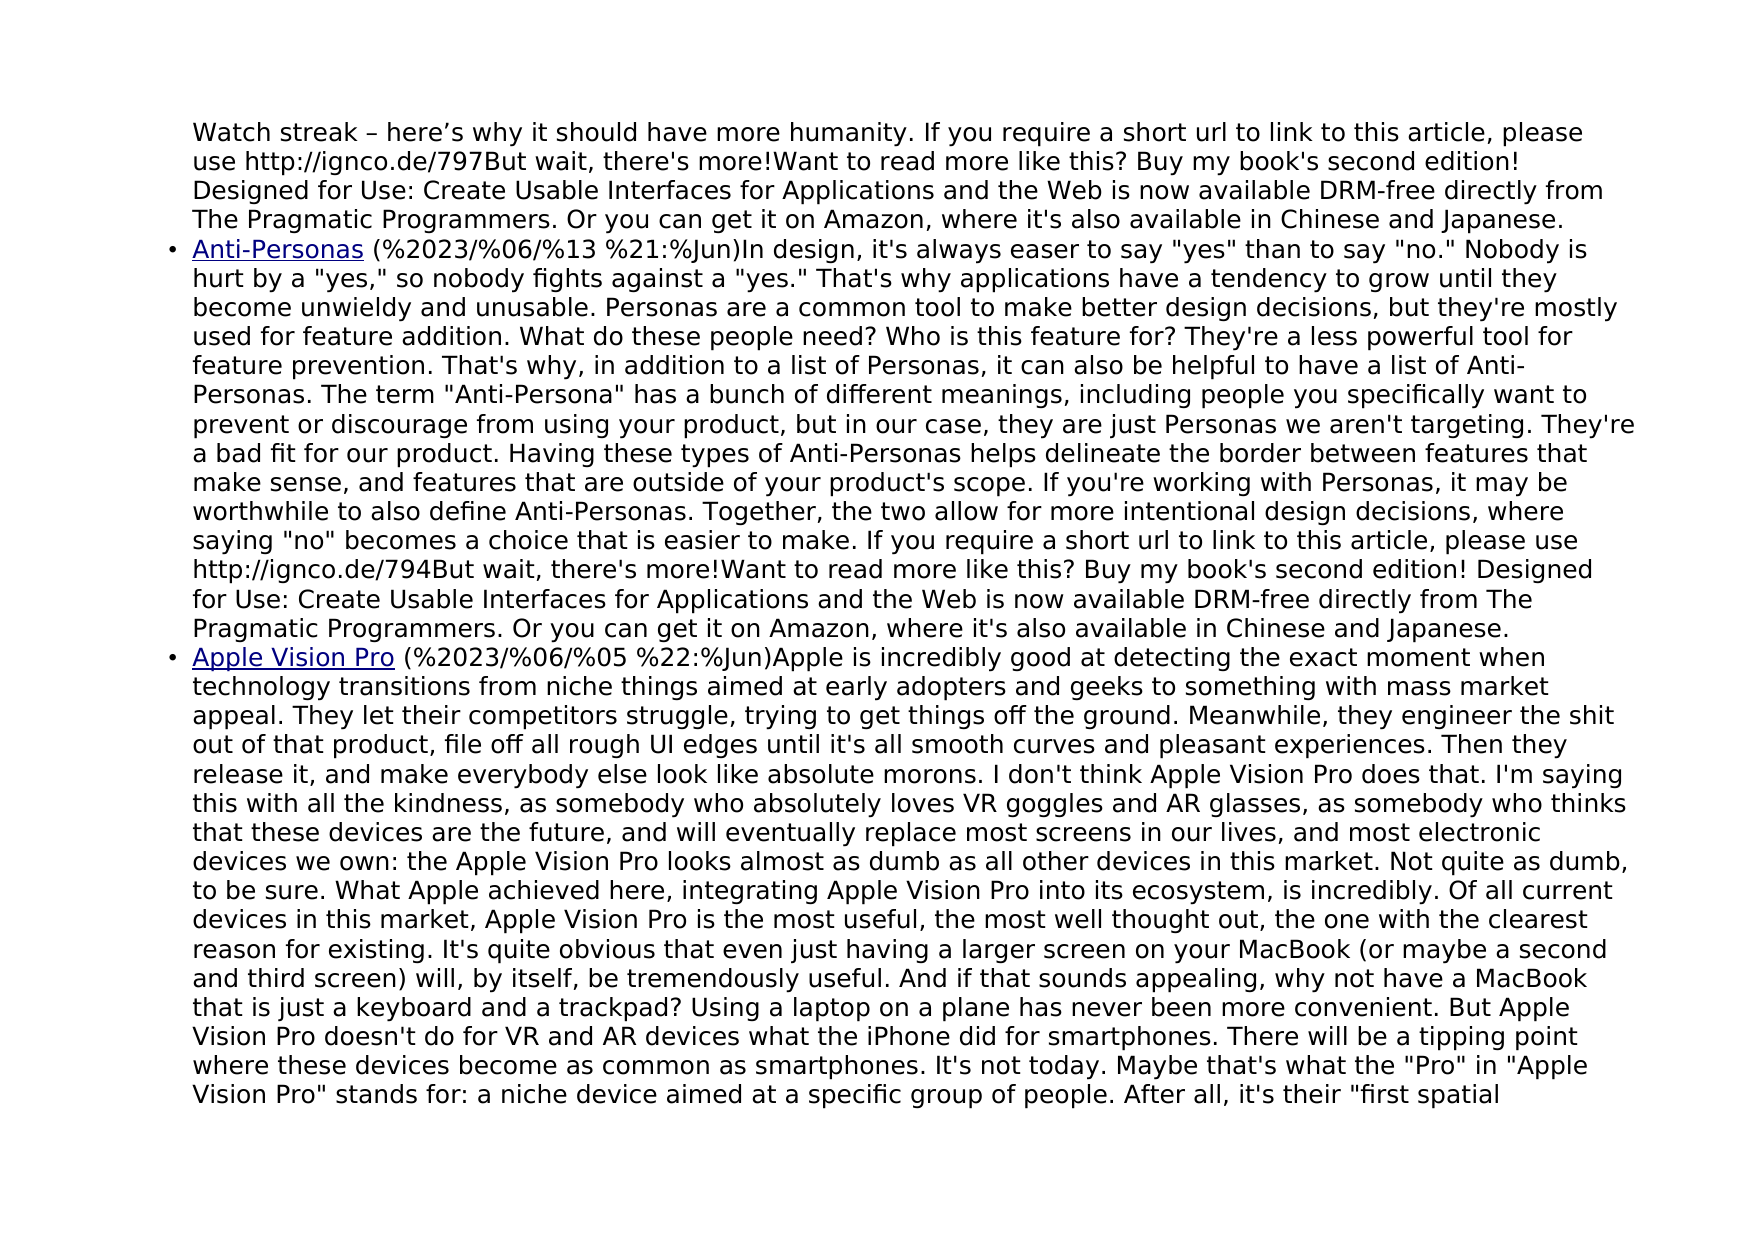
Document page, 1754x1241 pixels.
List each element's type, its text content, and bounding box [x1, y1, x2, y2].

list Anti-Personas (%2023/%06/%13 %21:%Jun)In design, it's always easer to say "yes" than to say "no." Nobody is hurt by a "yes," so nobody fights against a "yes." That's why applications have a tendency to grow until they become unwieldy and unusable. Personas are a common tool to make better design decisions, but they're mostly used for feature addition. What do these people need? Who is this feature for? They're a less powerful tool for feature prevention. That's why, in addition to a list of Personas, it can also be helpful to have a list of Anti-Personas. The term "Anti-Persona" has a bunch of different meanings, including people you specifically want to prevent or discourage from using your product, but in our case, they are just Personas we aren't targeting. They're a bad fit for our product. Having these types of Anti-Personas helps delineate the border between features that make sense, and features that are outside of your product's scope. If you're working with Personas, it may be worthwhile to also define Anti-Personas. Together, the two allow for more intentional design decisions, where saying "no" becomes a choice that is easier to make. If you require a short url to link to this article, please use http://ignco.de/794But wait, there's more!Want to read more like this? Buy my book's second edition! Designed for Use: Create Usable Interfaces for Applications and the Web is now available DRM-free directly from The Pragmatic Programmers. Or you can get it on Amazon, where it's also available in Chinese and Japanese. [177, 235, 1636, 643]
list Watch streak – here’s why it should have more humanity. If you require a short url to link to this article, please use http://ignco.de/797But wait, there's more!Want to read more like this? Buy my book's second edition! Designed for Use: Create Usable Interfaces for Applications and the Web is now available DRM-free directly from The Pragmatic Programmers. Or you can get it on Amazon, where it's also available in Chinese and Japanese. [177, 118, 1636, 235]
list Apple Vision Pro (%2023/%06/%05 %22:%Jun)Apple is incredibly good at detecting the exact moment when technology transitions from niche things aimed at early adopters and geeks to something with mass market appeal. They let their competitors struggle, trying to get things off the ground. Meanwhile, they engineer the shit out of that product, file off all rough UI edges until it's all smooth curves and pleasant experiences. Then they release it, and make everybody else look like absolute morons. I don't think Apple Vision Pro does that. I'm saying this with all the kindness, as somebody who absolutely loves VR goggles and AR glasses, as somebody who thinks that these devices are the future, and will eventually replace most screens in our lives, and most electronic devices we own: the Apple Vision Pro looks almost as dumb as all other devices in this market. Not quite as dumb, to be sure. What Apple achieved here, integrating Apple Vision Pro into its ecosystem, is incredibly. Of all current devices in this market, Apple Vision Pro is the most useful, the most well thought out, the one with the clearest reason for existing. It's quite obvious that even just having a larger screen on your MacBook (or maybe a second and third screen) will, by itself, be tremendously useful. And if that sounds appealing, why not have a MacBook that is just a keyboard and a trackpad? Using a laptop on a plane has never been more convenient. But Apple Vision Pro doesn't do for VR and AR devices what the iPhone did for smartphones. There will be a tipping point where these devices become as common as smartphones. It's not today. Maybe that's what the "Pro" in "Apple Vision Pro" stands for: a niche device aimed at a specific group of people. After all, it's their "first spatial [177, 643, 1636, 1110]
